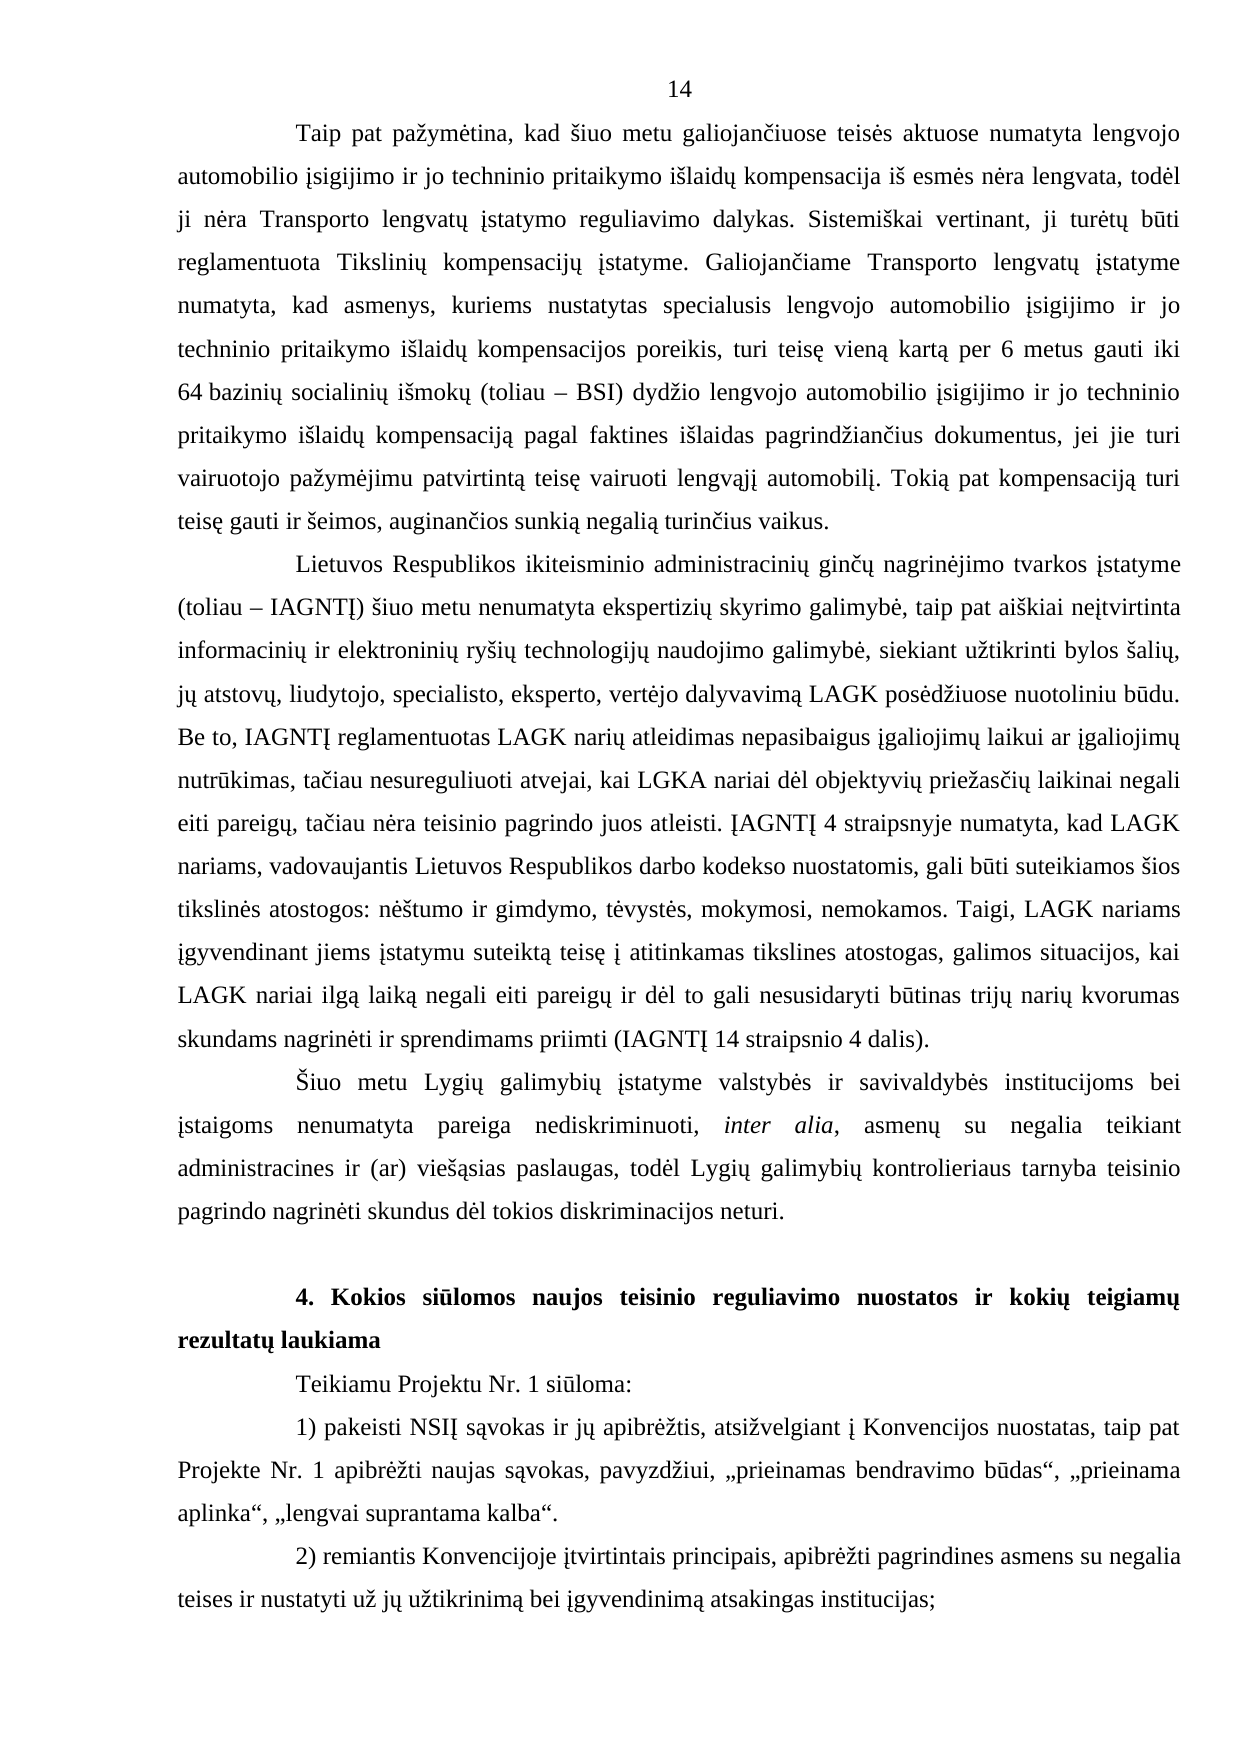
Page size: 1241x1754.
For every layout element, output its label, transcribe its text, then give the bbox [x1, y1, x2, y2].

text Teikiamu Projektu Nr. 1 siūloma: [177, 1369, 1181, 1397]
text Taip pat pažymėtina, kad šiuo metu galiojančiuose teisės aktuose numatyta lengvojo automobilio įsigijimo ir jo techninio pritaikymo išlaidų kompensacija iš esmės nėra lengvata, todėl ji nėra Transporto lengvatų įstatymo reguliavimo dalykas. Sistemiškai vertinant, ji turėtų būti reglamentuota Tikslinių kompensacijų įstatyme. Galiojančiame Transporto lengvatų įstatyme numatyta, kad asmenys, kuriems nustatytas specialusis lengvojo automobilio įsigijimo ir jo techninio pritaikymo išlaidų kompensacijos poreikis, turi teisę vieną kartą per 6 metus gauti iki 64 bazinių socialinių išmokų (toliau – BSI) dydžio lengvojo automobilio įsigijimo ir jo techninio pritaikymo išlaidų kompensaciją pagal faktines išlaidas pagrindžiančius dokumentus, jei jie turi vairuotojo pažymėjimu patvirtintą teisę vairuoti lengvąjį automobilį. Tokią pat kompensaciją turi teisę gauti ir šeimos, auginančios sunkią negalią turinčius vaikus. [177, 118, 1181, 535]
text 2) remiantis Konvencijoje įtvirtintais principais, apibrėžti pagrindines asmens su negalia teises ir nustatyti už jų užtikrinimą bei įgyvendinimą atsakingas institucijas; [177, 1541, 1181, 1613]
text Šiuo metu Lygių galimybių įstatyme valstybės ir savivaldybės institucijoms bei įstaigoms nenumatyta pareiga nediskriminuoti, inter alia, asmenų su negalia teikiant administracines ir (ar) viešąsias paslaugas, todėl Lygių galimybių kontrolieriaus tarnyba teisinio pagrindo nagrinėti skundus dėl tokios diskriminacijos neturi. [177, 1067, 1181, 1225]
text 1) pakeisti NSIĮ sąvokas ir jų apibrėžtis, atsižvelgiant į Konvencijos nuostatas, taip pat Projekte Nr. 1 apibrėžti naujas sąvokas, pavyzdžiui, „prieinamas bendravimo būdas“, „prieinama aplinka“, „lengvai suprantama kalba“. [177, 1412, 1181, 1527]
text Lietuvos Respublikos ikiteisminio administracinių ginčų nagrinėjimo tvarkos įstatyme (toliau – IAGNTĮ) šiuo metu nenumatyta ekspertizių skyrimo galimybė, taip pat aiškiai neįtvirtinta informacinių ir elektroninių ryšių technologijų naudojimo galimybė, siekiant užtikrinti bylos šalių, jų atstovų, liudytojo, specialisto, eksperto, vertėjo dalyvavimą LAGK posėdžiuose nuotoliniu būdu. Be to, IAGNTĮ reglamentuotas LAGK narių atleidimas nepasibaigus įgaliojimų laikui ar įgaliojimų nutrūkimas, tačiau nesureguliuoti atvejai, kai LGKA nariai dėl objektyvių priežasčių laikinai negali eiti pareigų, tačiau nėra teisinio pagrindo juos atleisti. ĮAGNTĮ 4 straipsnyje numatyta, kad LAGK nariams, vadovaujantis Lietuvos Respublikos darbo kodekso nuostatomis, gali būti suteikiamos šios tikslinės atostogos: nėštumo ir gimdymo, tėvystės, mokymosi, nemokamos. Taigi, LAGK nariams įgyvendinant jiems įstatymu suteiktą teisę į atitinkamas tikslines atostogas, galimos situacijos, kai LAGK nariai ilgą laiką negali eiti pareigų ir dėl to gali nesusidaryti būtinas trijų narių kvorumas skundams nagrinėti ir sprendimams priimti (IAGNTĮ 14 straipsnio 4 dalis). [177, 549, 1181, 1052]
text 4. Kokios siūlomos naujos teisinio reguliavimo nuostatos ir kokių teigiamų rezultatų laukiama [177, 1282, 1181, 1354]
